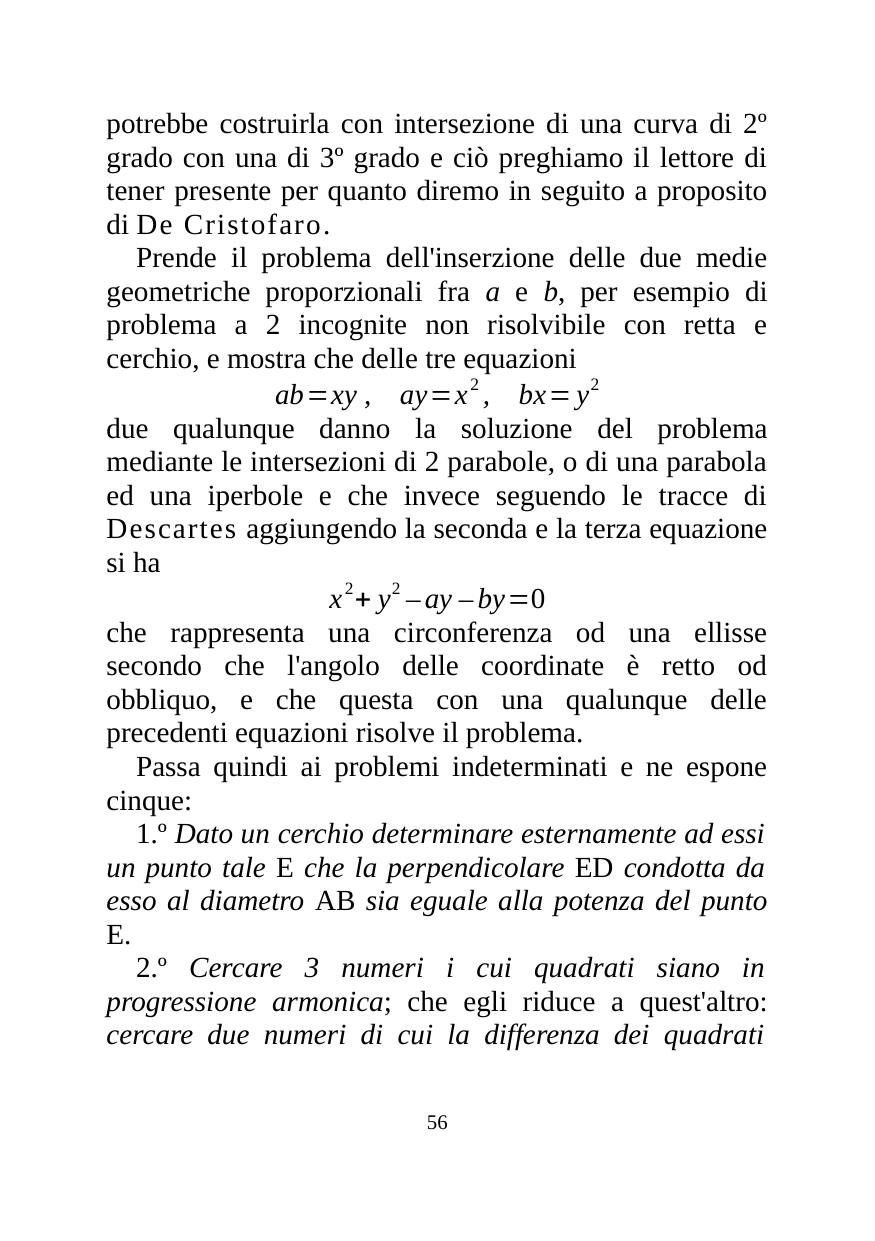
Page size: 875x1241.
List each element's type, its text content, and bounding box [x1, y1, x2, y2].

text che rappresenta una circonferenza od una ellisse secondo che l'angolo delle coordinate è retto od obbliquo, e che questa con una qualunque delle precedenti equazioni risolve il problema. [106, 615, 768, 749]
text Prende il problema dell'inserzione delle due medie geometriche proporzionali fra a e b, per esempio di problema a 2 incognite non risolvibile con retta e cerchio, e mostra che delle tre equazioni [106, 240, 768, 374]
text potrebbe costruirla con intersezione di una curva di 2º grado con una di 3º grado e ciò preghiamo il lettore di tener presente per quanto diremo in seguito a proposito di De Cristofaro. [106, 106, 768, 240]
text due qualunque danno la soluzione del problema mediante le intersezioni di 2 parabole, o di una parabola ed una iperbole e che invece seguendo le tracce di Descartes aggiungendo la seconda e la terza equazione si ha [106, 411, 768, 579]
text 1.º Dato un cerchio determinare esternamente ad essi un punto tale E che la perpendicolare ED condotta da esso al diametro AB sia eguale alla potenza del punto E. [106, 816, 768, 950]
text 2.º Cercare 3 numeri i cui quadrati siano in progressione armonica; che egli riduce a quest'altro: cercare due numeri di cui la differenza dei quadrati [106, 950, 768, 1051]
text Passa quindi ai problemi indeterminati e ne espone cinque: [106, 749, 768, 816]
